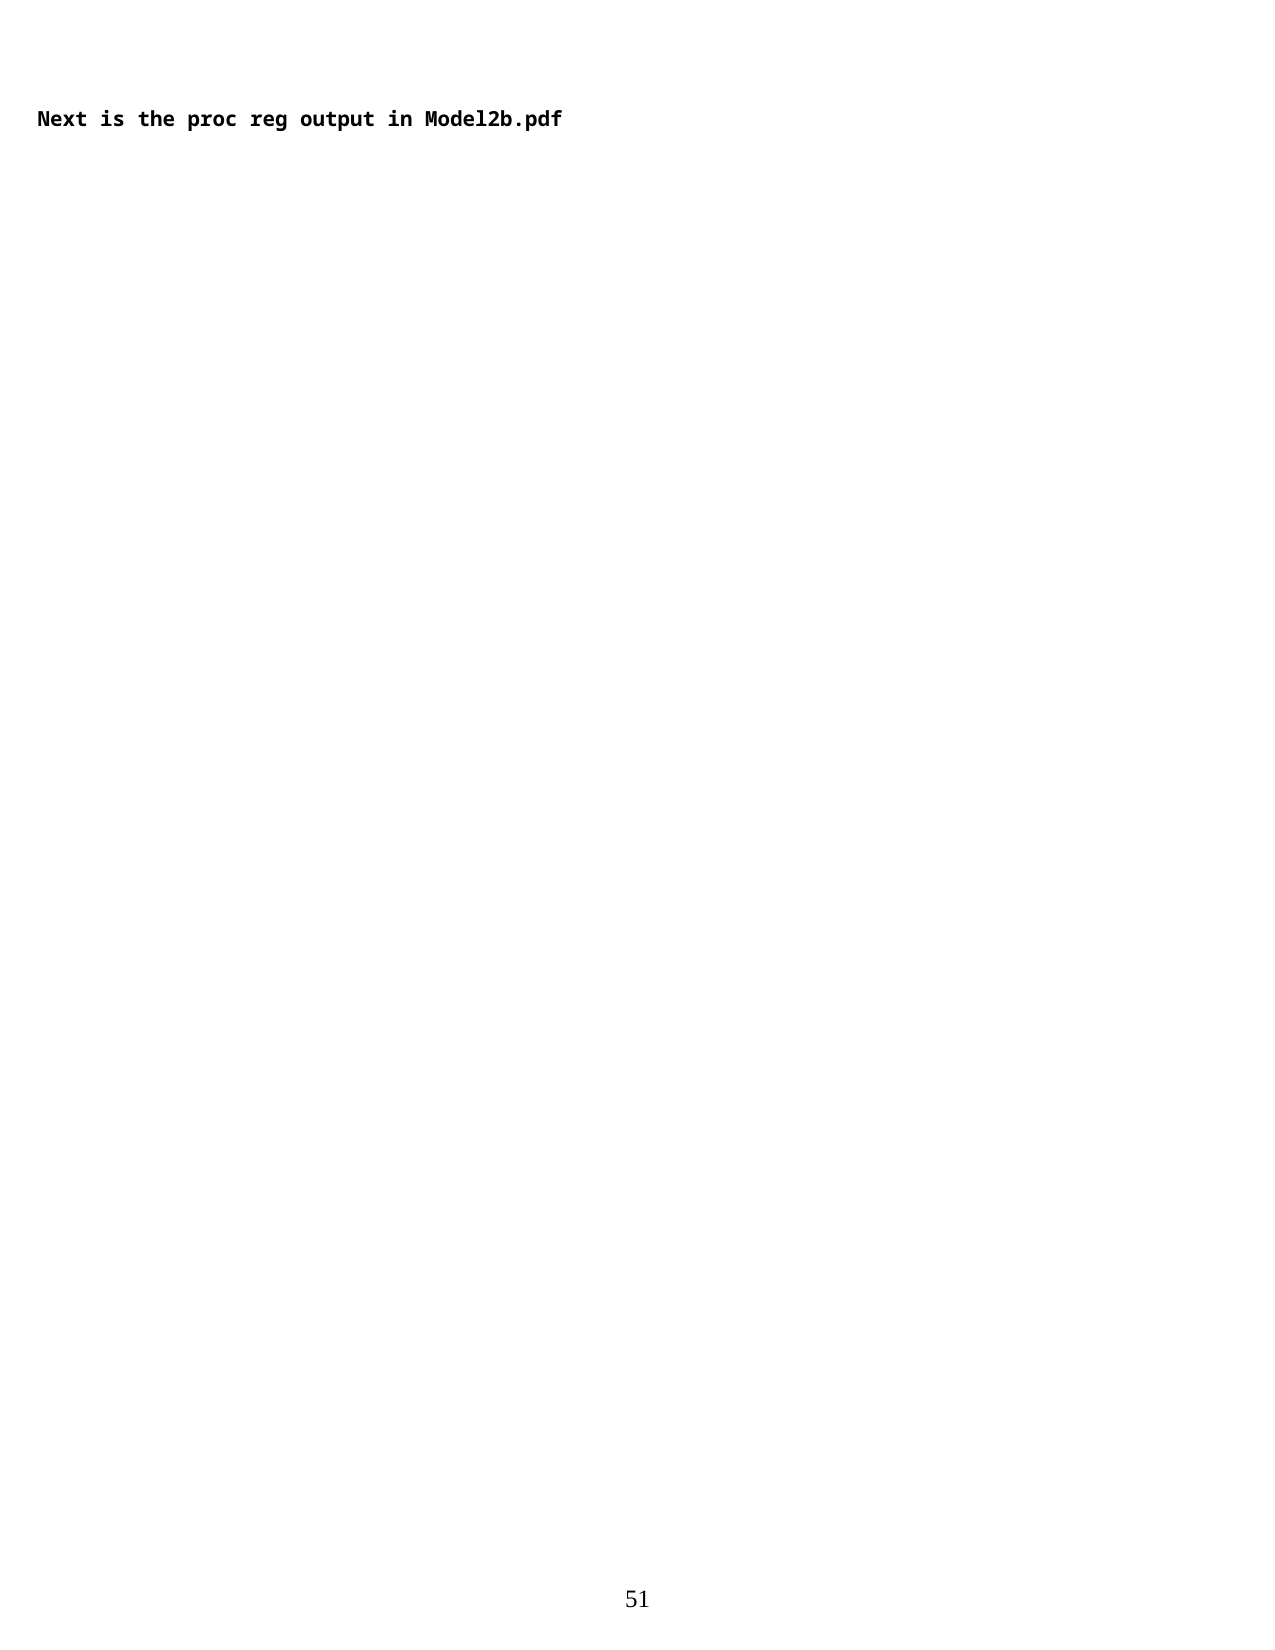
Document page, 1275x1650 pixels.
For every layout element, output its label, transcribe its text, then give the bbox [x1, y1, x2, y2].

text Next is the proc reg output in Model2b.pdf [37, 104, 1241, 132]
